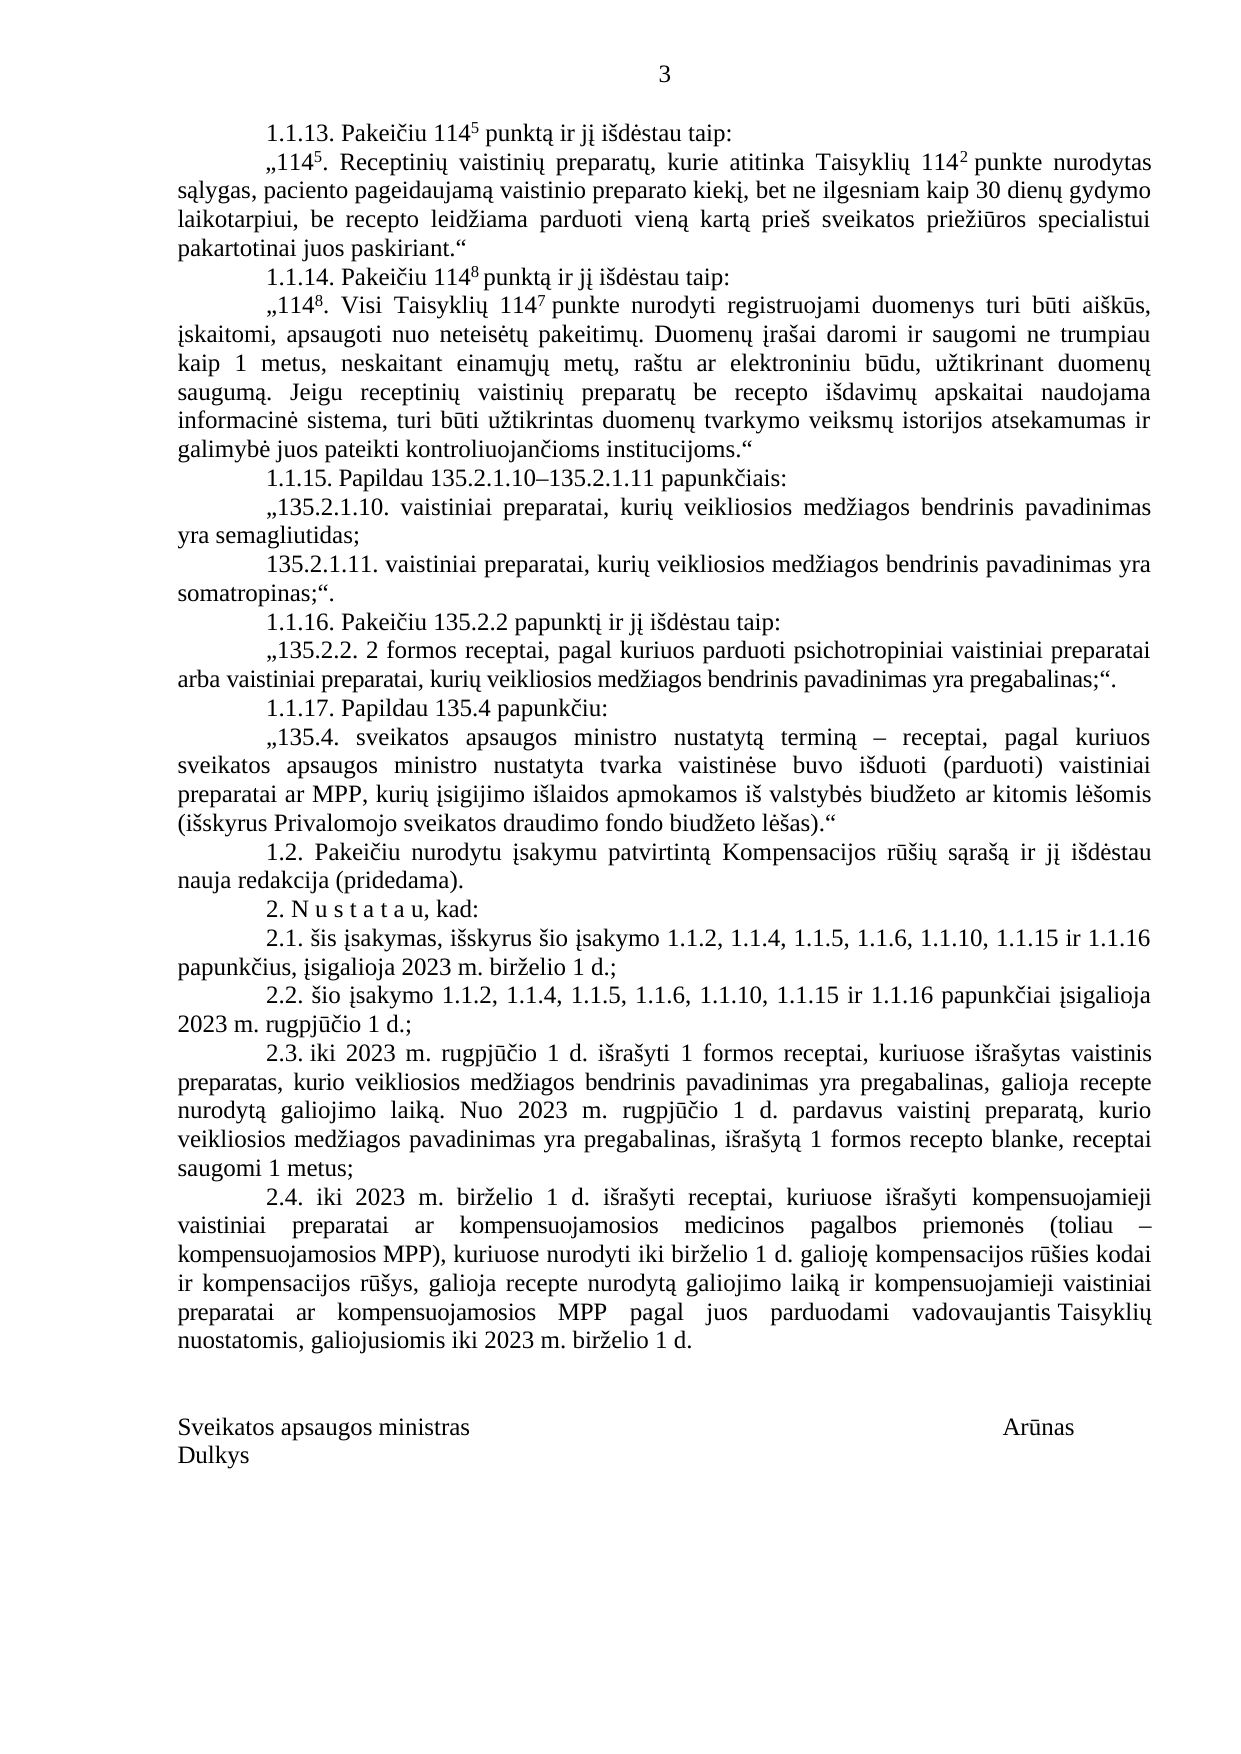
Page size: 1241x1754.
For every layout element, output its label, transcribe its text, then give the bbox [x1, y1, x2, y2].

text 2. N u s t a t a u, kad: [177, 894, 1152, 923]
text „1145. Receptinių vaistinių preparatų, kurie atitinka Taisyklių 1142 punkte nurodytas sąlygas, paciento pageidaujamą vaistinio preparato kiekį, bet ne ilgesniam kaip 30 dienų gydymo laikotarpiui, be recepto leidžiama parduoti vieną kartą prieš sveikatos priežiūros specialistui pakartotinai juos paskiriant.“ [177, 147, 1152, 262]
text 1.1.13. Pakeičiu 1145 punktą ir jį išdėstau taip: [177, 118, 1152, 147]
text 1.1.17. Papildau 135.4 papunkčiu: [177, 693, 1152, 722]
text 1.1.14. Pakeičiu 1148 punktą ir jį išdėstau taip: [177, 262, 1152, 291]
text „1148. Visi Taisyklių 1147 punkte nurodyti registruojami duomenys turi būti aiškūs, įskaitomi, apsaugoti nuo neteisėtų pakeitimų. Duomenų įrašai daromi ir saugomi ne trumpiau kaip 1 metus, neskaitant einamųjų metų, raštu ar elektroniniu būdu, užtikrinant duomenų saugumą. Jeigu receptinių vaistinių preparatų be recepto išdavimų apskaitai naudojama informacinė sistema, turi būti užtikrintas duomenų tvarkymo veiksmų istorijos atsekamumas ir galimybė juos pateikti kontroliuojančioms institucijoms.“ [177, 291, 1152, 463]
text 2.3. iki 2023 m. rugpjūčio 1 d. išrašyti 1 formos receptai, kuriuose išrašytas vaistinis preparatas, kurio veikliosios medžiagos bendrinis pavadinimas yra pregabalinas, galioja recepte nurodytą galiojimo laiką. Nuo 2023 m. rugpjūčio 1 d. pardavus vaistinį preparatą, kurio veikliosios medžiagos pavadinimas yra pregabalinas, išrašytą 1 formos recepto blanke, receptai saugomi 1 metus; [177, 1038, 1152, 1182]
text „135.4. sveikatos apsaugos ministro nustatytą terminą – receptai, pagal kuriuos sveikatos apsaugos ministro nustatyta tvarka vaistinėse buvo išduoti (parduoti) vaistiniai preparatai ar MPP, kurių įsigijimo išlaidos apmokamos iš valstybės biudžeto ar kitomis lėšomis (išskyrus Privalomojo sveikatos draudimo fondo biudžeto lėšas).“ [177, 722, 1152, 837]
text „135.2.1.10. vaistiniai preparatai, kurių veikliosios medžiagos bendrinis pavadinimas yra semagliutidas; [177, 492, 1152, 549]
text 1.1.16. Pakeičiu 135.2.2 papunktį ir jį išdėstau taip: [177, 607, 1152, 636]
text 1.2. Pakeičiu nurodytu įsakymu patvirtintą Kompensacijos rūšių sąrašą ir jį išdėstau nauja redakcija (pridedama). [177, 837, 1152, 894]
text „135.2.2. 2 formos receptai, pagal kuriuos parduoti psichotropiniai vaistiniai preparatai arba vaistiniai preparatai, kurių veikliosios medžiagos bendrinis pavadinimas yra pregabalinas;“. [177, 636, 1152, 693]
text 2.4. iki 2023 m. birželio 1 d. išrašyti receptai, kuriuose išrašyti kompensuojamieji vaistiniai preparatai ar kompensuojamosios medicinos pagalbos priemonės (toliau – kompensuojamosios MPP), kuriuose nurodyti iki birželio 1 d. galioję kompensacijos rūšies kodai ir kompensacijos rūšys, galioja recepte nurodytą galiojimo laiką ir kompensuojamieji vaistiniai preparatai ar kompensuojamosios MPP pagal juos parduodami vadovaujantis Taisyklių nuostatomis, galiojusiomis iki 2023 m. birželio 1 d. [177, 1182, 1152, 1354]
text 135.2.1.11. vaistiniai preparatai, kurių veikliosios medžiagos bendrinis pavadinimas yra somatropinas;“. [177, 549, 1152, 607]
text Sveikatos apsaugos ministras Arūnas Dulkys [177, 1412, 1152, 1469]
text 2.2. šio įsakymo 1.1.2, 1.1.4, 1.1.5, 1.1.6, 1.1.10, 1.1.15 ir 1.1.16 papunkčiai įsigalioja 2023 m. rugpjūčio 1 d.; [177, 981, 1152, 1038]
text 1.1.15. Papildau 135.2.1.10–135.2.1.11 papunkčiais: [177, 463, 1152, 492]
text 2.1. šis įsakymas, išskyrus šio įsakymo 1.1.2, 1.1.4, 1.1.5, 1.1.6, 1.1.10, 1.1.15 ir 1.1.16 papunkčius, įsigalioja 2023 m. birželio 1 d.; [177, 923, 1152, 981]
